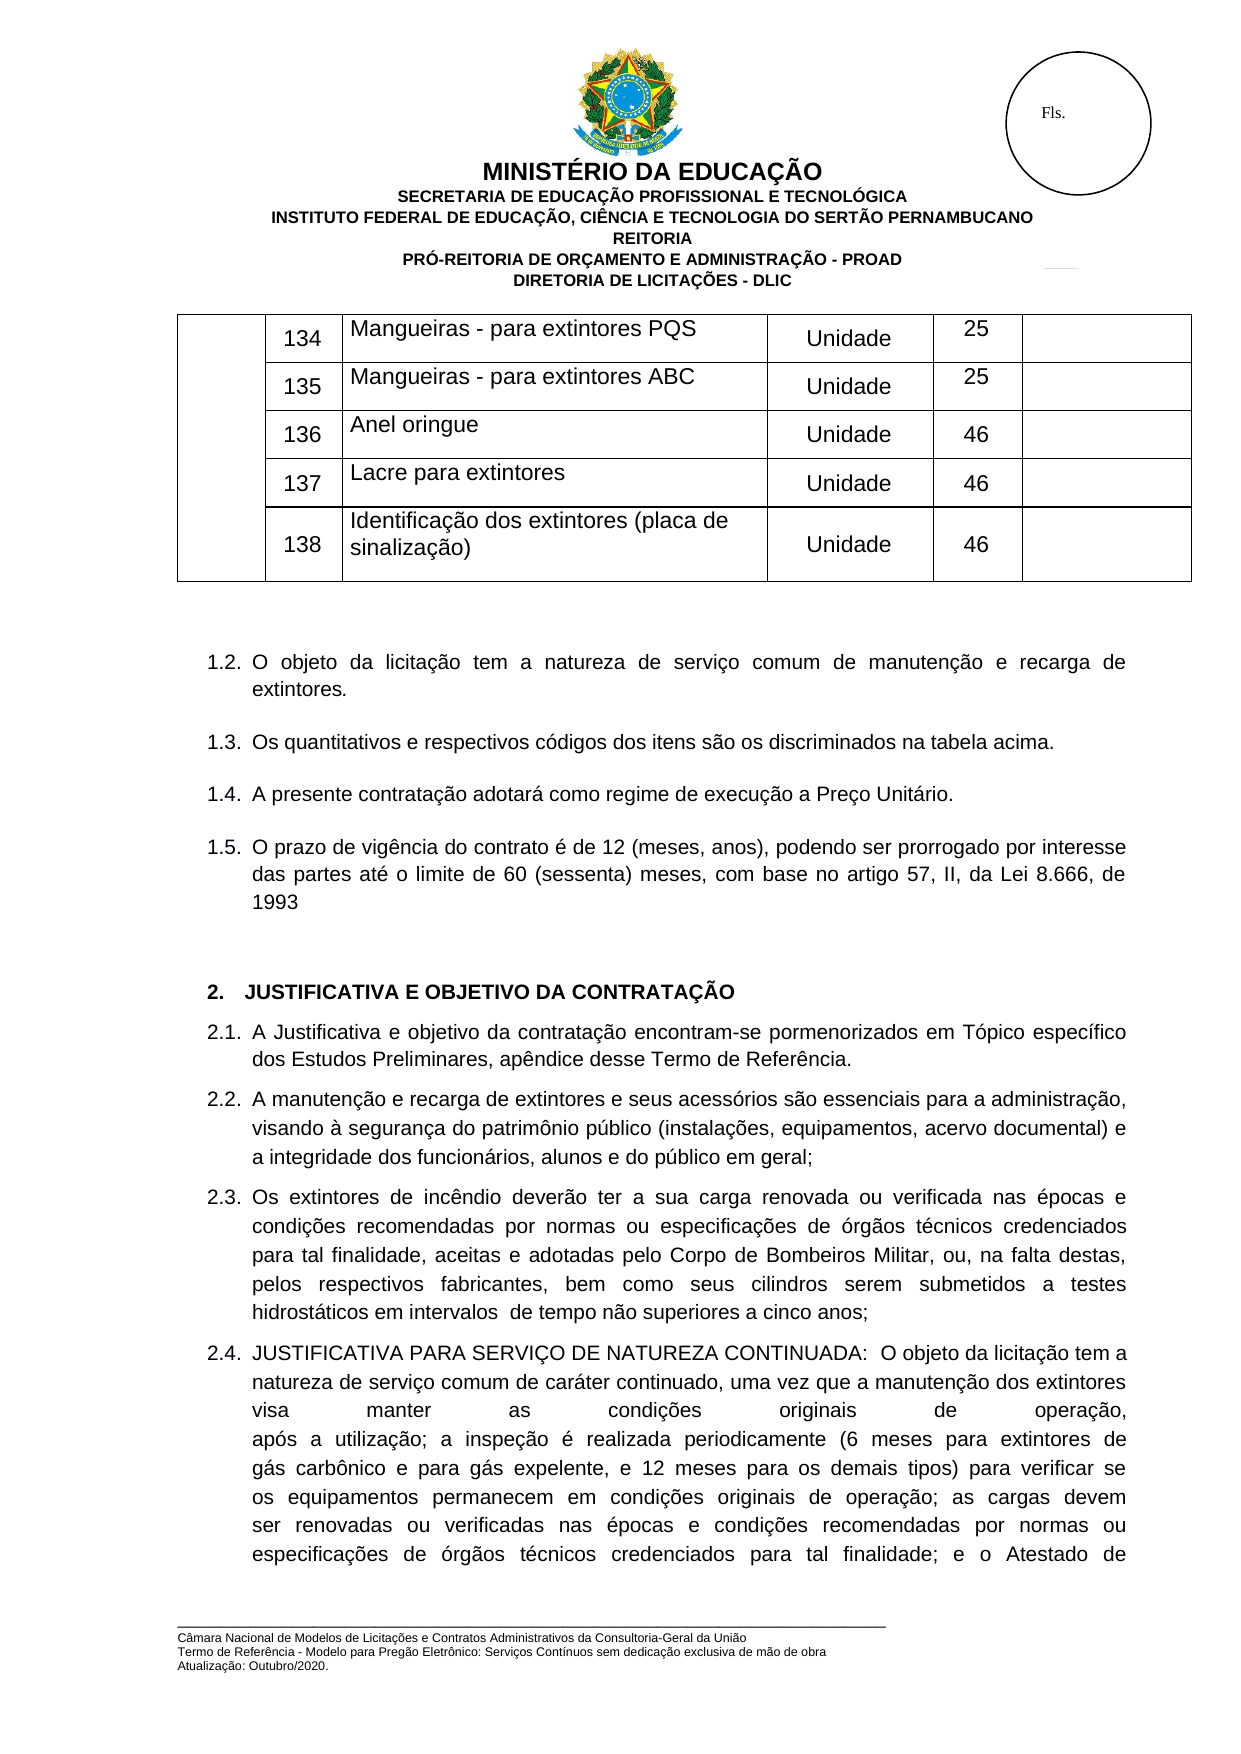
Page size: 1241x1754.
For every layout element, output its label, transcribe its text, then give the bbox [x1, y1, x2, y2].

table_cell Mangueiras - para extintores ABC [343, 363, 767, 410]
table_cell 46 [934, 508, 1022, 581]
table_cell 136 [266, 411, 342, 458]
list JUSTIFICATIVA E OBJETIVO DA CONTRATAÇÃO [207, 980, 1128, 1004]
table_cell [1023, 363, 1191, 410]
list Os extintores de incêndio deverão ter a sua carga renovada ou verificada nas épocas e condições recomendadas por normas ou especificações de órgãos técnicos credenciados para tal finalidade, aceitas e adotadas pelo Corpo de Bombeiros Militar, ou, na falta destas, pelos respectivos fabricantes, bem como seus cilindros serem submetidos a testes hidrostáticos em intervalos de tempo não superiores a cinco anos; [207, 1185, 1128, 1324]
table_cell 46 [934, 411, 1022, 458]
table_cell 138 [266, 508, 342, 581]
table_cell Unidade [768, 508, 933, 581]
table_cell Anel oringue [343, 411, 767, 458]
table_cell Unidade [768, 363, 933, 410]
table_cell Lacre para extintores [343, 459, 767, 506]
table_cell Mangueiras - para extintores PQS [343, 315, 767, 362]
table_cell 46 [934, 459, 1022, 506]
table_cell Unidade [768, 315, 933, 362]
list O objeto da licitação tem a natureza de serviço comum de manutenção e recarga de extintores. [207, 650, 1128, 701]
list O prazo de vigência do contrato é de 12 (meses, anos), podendo ser prorrogado por interesse das partes até o limite de 60 (sessenta) meses, com base no artigo 57, II, da Lei 8.666, de 1993 [207, 835, 1128, 914]
table_cell 137 [266, 459, 342, 506]
table_cell [1023, 508, 1191, 581]
list A manutenção e recarga de extintores e seus acessórios são essenciais para a administração, visando à segurança do patrimônio público (instalações, equipamentos, acervo documental) e a integridade dos funcionários, alunos e do público em geral; [207, 1087, 1128, 1169]
list A Justificativa e objetivo da contratação encontram-se pormenorizados em Tópico específico dos Estudos Preliminares, apêndice desse Termo de Referência. [207, 1020, 1128, 1071]
table_cell 25 [934, 315, 1022, 362]
table_cell 135 [266, 363, 342, 410]
table_cell Unidade [768, 459, 933, 506]
table_cell Unidade [768, 411, 933, 458]
list Os quantitativos e respectivos códigos dos itens são os discriminados na tabela acima. [207, 730, 1128, 754]
list A presente contratação adotará como regime de execução a Preço Unitário. [207, 782, 1128, 806]
table_cell [1023, 315, 1191, 362]
table_cell [178, 315, 265, 581]
table_cell Identificação dos extintores (placa de sinalização) [343, 508, 767, 581]
list JUSTIFICATIVA PARA SERVIÇO DE NATUREZA CONTINUADA: O objeto da licitação tem a natureza de serviço comum de caráter continuado, uma vez que a manutenção dos extintores visa manter as condições originais de operação, após a utilização; a inspeção é realizada periodicamente (6 meses para extintores de gás carbônico e para gás expelente, e 12 meses para os demais tipos) para verificar se os equipamentos permanecem em condições originais de operação; as cargas devem ser renovadas ou verificadas nas épocas e condições recomendadas por normas ou especificações de órgãos técnicos credenciados para tal finalidade; e o Atestado de [207, 1341, 1128, 1566]
table_cell 134 [266, 315, 342, 362]
table_cell [1023, 411, 1191, 458]
table_cell [1023, 459, 1191, 506]
table_cell 25 [934, 363, 1022, 410]
